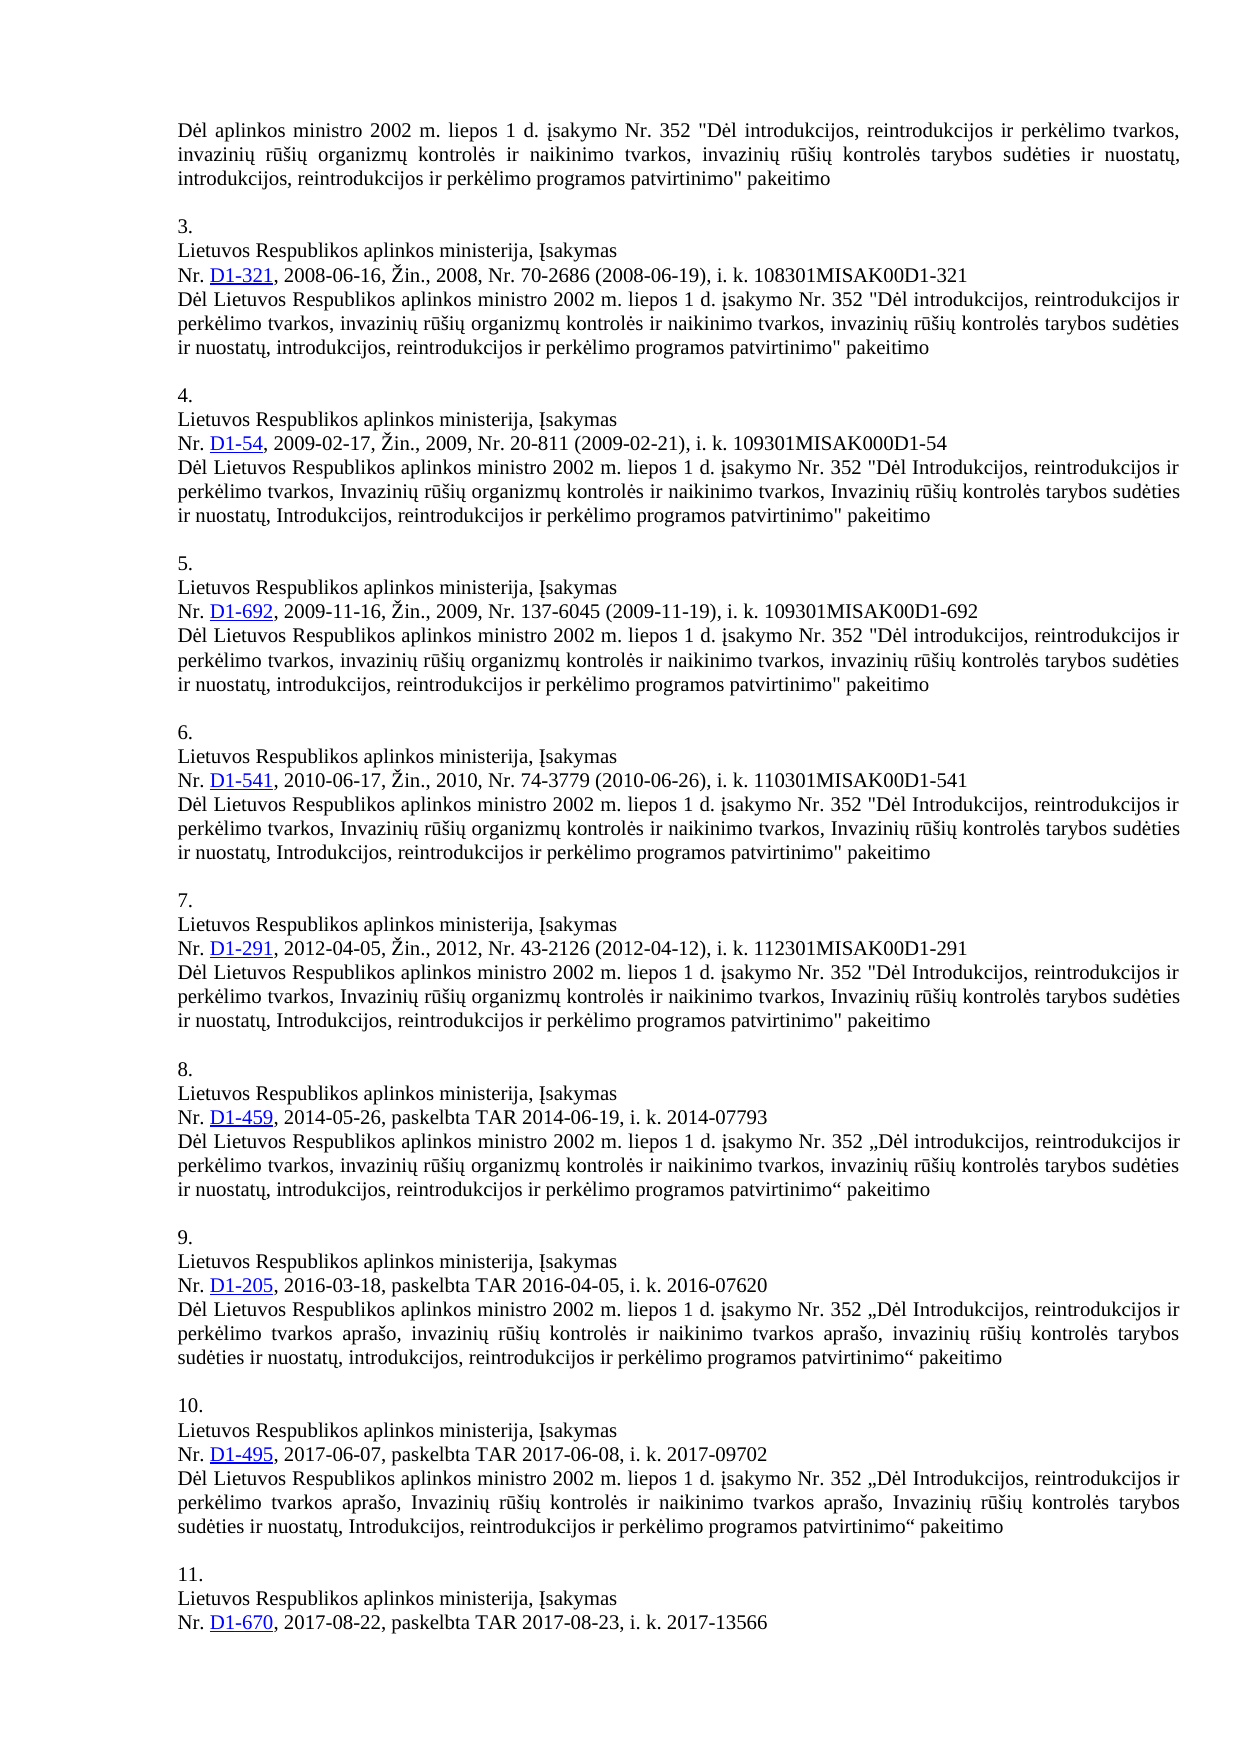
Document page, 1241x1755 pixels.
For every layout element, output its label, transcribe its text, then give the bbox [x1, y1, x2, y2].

text Nr. D1-321, 2008-06-16, Žin., 2008, Nr. 70-2686 (2008-06-19), i. k. 108301MISAK00D1-321 [177, 262, 1181, 287]
text Lietuvos Respublikos aplinkos ministerija, Įsakymas [177, 744, 1181, 768]
text Lietuvos Respublikos aplinkos ministerija, Įsakymas [177, 1249, 1181, 1273]
text 5. [177, 551, 1181, 575]
text 7. [177, 888, 1181, 912]
text Dėl aplinkos ministro 2002 m. liepos 1 d. įsakymo Nr. 352 "Dėl introdukcijos, reintrodukcijos ir perkėlimo tvarkos, invazinių rūšių organizmų kontrolės ir naikinimo tvarkos, invazinių rūšių kontrolės tarybos sudėties ir nuostatų, introdukcijos, reintrodukcijos ir perkėlimo programos patvirtinimo" pakeitimo [177, 118, 1181, 190]
text 8. [177, 1057, 1181, 1081]
text Nr. D1-495, 2017-06-07, paskelbta TAR 2017-06-08, i. k. 2017-09702 [177, 1442, 1181, 1466]
text Nr. D1-205, 2016-03-18, paskelbta TAR 2016-04-05, i. k. 2016-07620 [177, 1273, 1181, 1297]
text 4. [177, 383, 1181, 407]
text Dėl Lietuvos Respublikos aplinkos ministro 2002 m. liepos 1 d. įsakymo Nr. 352 „Dėl Introdukcijos, reintrodukcijos ir perkėlimo tvarkos aprašo, Invazinių rūšių kontrolės ir naikinimo tvarkos aprašo, Invazinių rūšių kontrolės tarybos sudėties ir nuostatų, Introdukcijos, reintrodukcijos ir perkėlimo programos patvirtinimo“ pakeitimo [177, 1466, 1181, 1538]
text Nr. D1-54, 2009-02-17, Žin., 2009, Nr. 20-811 (2009-02-21), i. k. 109301MISAK000D1-54 [177, 431, 1181, 455]
text Dėl Lietuvos Respublikos aplinkos ministro 2002 m. liepos 1 d. įsakymo Nr. 352 „Dėl Introdukcijos, reintrodukcijos ir perkėlimo tvarkos aprašo, invazinių rūšių kontrolės ir naikinimo tvarkos aprašo, invazinių rūšių kontrolės tarybos sudėties ir nuostatų, introdukcijos, reintrodukcijos ir perkėlimo programos patvirtinimo“ pakeitimo [177, 1297, 1181, 1369]
text 11. [177, 1562, 1181, 1586]
text Nr. D1-541, 2010-06-17, Žin., 2010, Nr. 74-3779 (2010-06-26), i. k. 110301MISAK00D1-541 [177, 768, 1181, 792]
text Nr. D1-670, 2017-08-22, paskelbta TAR 2017-08-23, i. k. 2017-13566 [177, 1610, 1181, 1634]
text Dėl Lietuvos Respublikos aplinkos ministro 2002 m. liepos 1 d. įsakymo Nr. 352 "Dėl introdukcijos, reintrodukcijos ir perkėlimo tvarkos, invazinių rūšių organizmų kontrolės ir naikinimo tvarkos, invazinių rūšių kontrolės tarybos sudėties ir nuostatų, introdukcijos, reintrodukcijos ir perkėlimo programos patvirtinimo" pakeitimo [177, 623, 1181, 696]
text Dėl Lietuvos Respublikos aplinkos ministro 2002 m. liepos 1 d. įsakymo Nr. 352 „Dėl introdukcijos, reintrodukcijos ir perkėlimo tvarkos, invazinių rūšių organizmų kontrolės ir naikinimo tvarkos, invazinių rūšių kontrolės tarybos sudėties ir nuostatų, introdukcijos, reintrodukcijos ir perkėlimo programos patvirtinimo“ pakeitimo [177, 1129, 1181, 1201]
text Lietuvos Respublikos aplinkos ministerija, Įsakymas [177, 1081, 1181, 1105]
text Lietuvos Respublikos aplinkos ministerija, Įsakymas [177, 1586, 1181, 1610]
text Dėl Lietuvos Respublikos aplinkos ministro 2002 m. liepos 1 d. įsakymo Nr. 352 "Dėl Introdukcijos, reintrodukcijos ir perkėlimo tvarkos, Invazinių rūšių organizmų kontrolės ir naikinimo tvarkos, Invazinių rūšių kontrolės tarybos sudėties ir nuostatų, Introdukcijos, reintrodukcijos ir perkėlimo programos patvirtinimo" pakeitimo [177, 455, 1181, 527]
text Dėl Lietuvos Respublikos aplinkos ministro 2002 m. liepos 1 d. įsakymo Nr. 352 "Dėl introdukcijos, reintrodukcijos ir perkėlimo tvarkos, invazinių rūšių organizmų kontrolės ir naikinimo tvarkos, invazinių rūšių kontrolės tarybos sudėties ir nuostatų, introdukcijos, reintrodukcijos ir perkėlimo programos patvirtinimo" pakeitimo [177, 287, 1181, 359]
text Lietuvos Respublikos aplinkos ministerija, Įsakymas [177, 575, 1181, 599]
text 9. [177, 1225, 1181, 1249]
text Lietuvos Respublikos aplinkos ministerija, Įsakymas [177, 1417, 1181, 1442]
text Nr. D1-459, 2014-05-26, paskelbta TAR 2014-06-19, i. k. 2014-07793 [177, 1105, 1181, 1129]
text 3. [177, 214, 1181, 238]
text Lietuvos Respublikos aplinkos ministerija, Įsakymas [177, 238, 1181, 262]
text Dėl Lietuvos Respublikos aplinkos ministro 2002 m. liepos 1 d. įsakymo Nr. 352 "Dėl Introdukcijos, reintrodukcijos ir perkėlimo tvarkos, Invazinių rūšių organizmų kontrolės ir naikinimo tvarkos, Invazinių rūšių kontrolės tarybos sudėties ir nuostatų, Introdukcijos, reintrodukcijos ir perkėlimo programos patvirtinimo" pakeitimo [177, 960, 1181, 1032]
text Lietuvos Respublikos aplinkos ministerija, Įsakymas [177, 912, 1181, 936]
text Dėl Lietuvos Respublikos aplinkos ministro 2002 m. liepos 1 d. įsakymo Nr. 352 "Dėl Introdukcijos, reintrodukcijos ir perkėlimo tvarkos, Invazinių rūšių organizmų kontrolės ir naikinimo tvarkos, Invazinių rūšių kontrolės tarybos sudėties ir nuostatų, Introdukcijos, reintrodukcijos ir perkėlimo programos patvirtinimo" pakeitimo [177, 792, 1181, 864]
text Nr. D1-692, 2009-11-16, Žin., 2009, Nr. 137-6045 (2009-11-19), i. k. 109301MISAK00D1-692 [177, 599, 1181, 623]
text 6. [177, 720, 1181, 744]
text Lietuvos Respublikos aplinkos ministerija, Įsakymas [177, 407, 1181, 431]
text 10. [177, 1393, 1181, 1417]
text Nr. D1-291, 2012-04-05, Žin., 2012, Nr. 43-2126 (2012-04-12), i. k. 112301MISAK00D1-291 [177, 936, 1181, 960]
